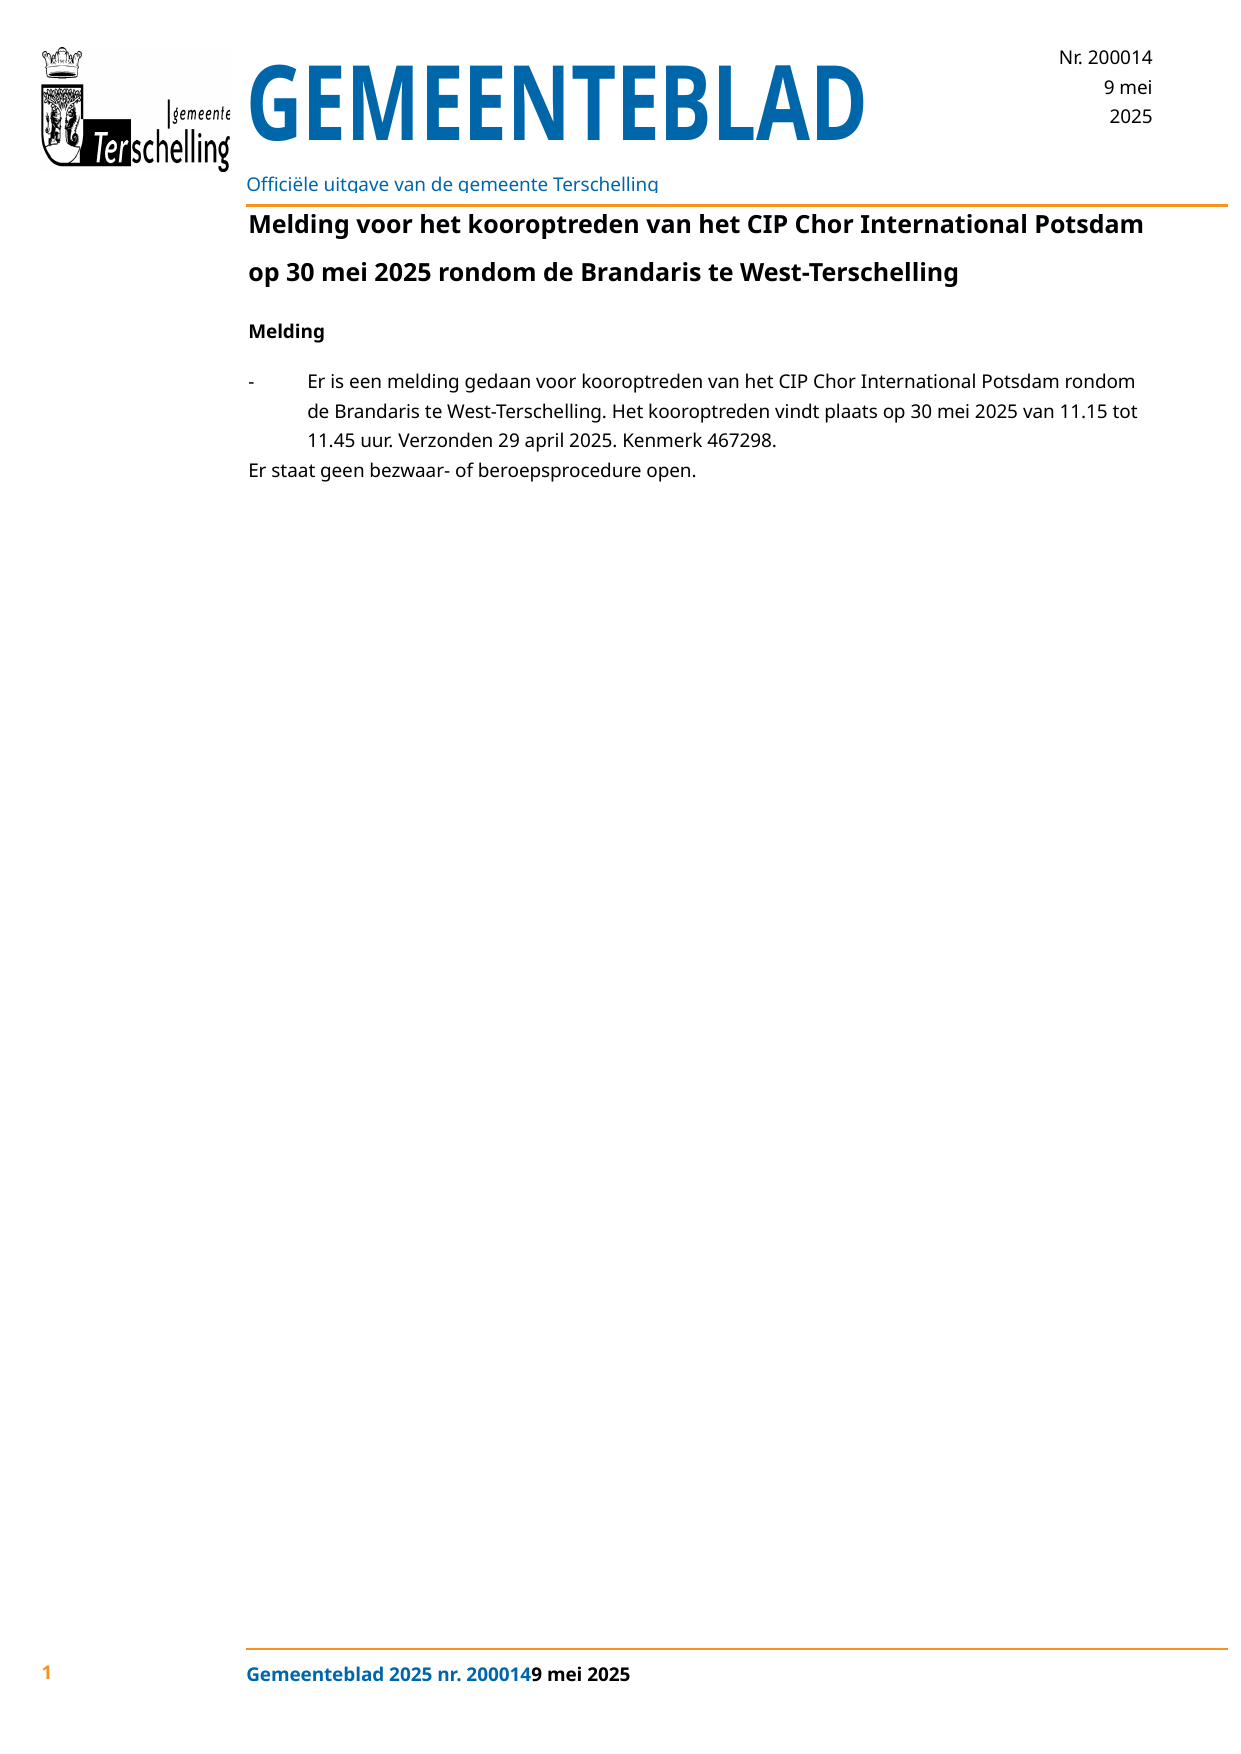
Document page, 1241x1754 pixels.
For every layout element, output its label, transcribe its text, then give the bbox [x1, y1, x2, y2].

text Melding voor het kooroptreden van het CIP Chor International Potsdam op 30 mei 2025 rondom de Brandaris te West-Terschelling [248, 207, 1152, 288]
text Melding [248, 318, 1152, 344]
text Er staat geen bezwaar- of beroepsprocedure open. [248, 457, 1152, 483]
picture [41, 47, 231, 172]
list Er is een melding gedaan voor kooroptreden van het CIP Chor International Potsdam rondom de Brandaris te West-Terschelling. Het kooroptreden vindt plaats op 30 mei 2025 van 11.15 tot 11.45 uur. Verzonden 29 april 2025. Kenmerk 467298. [248, 368, 1152, 453]
